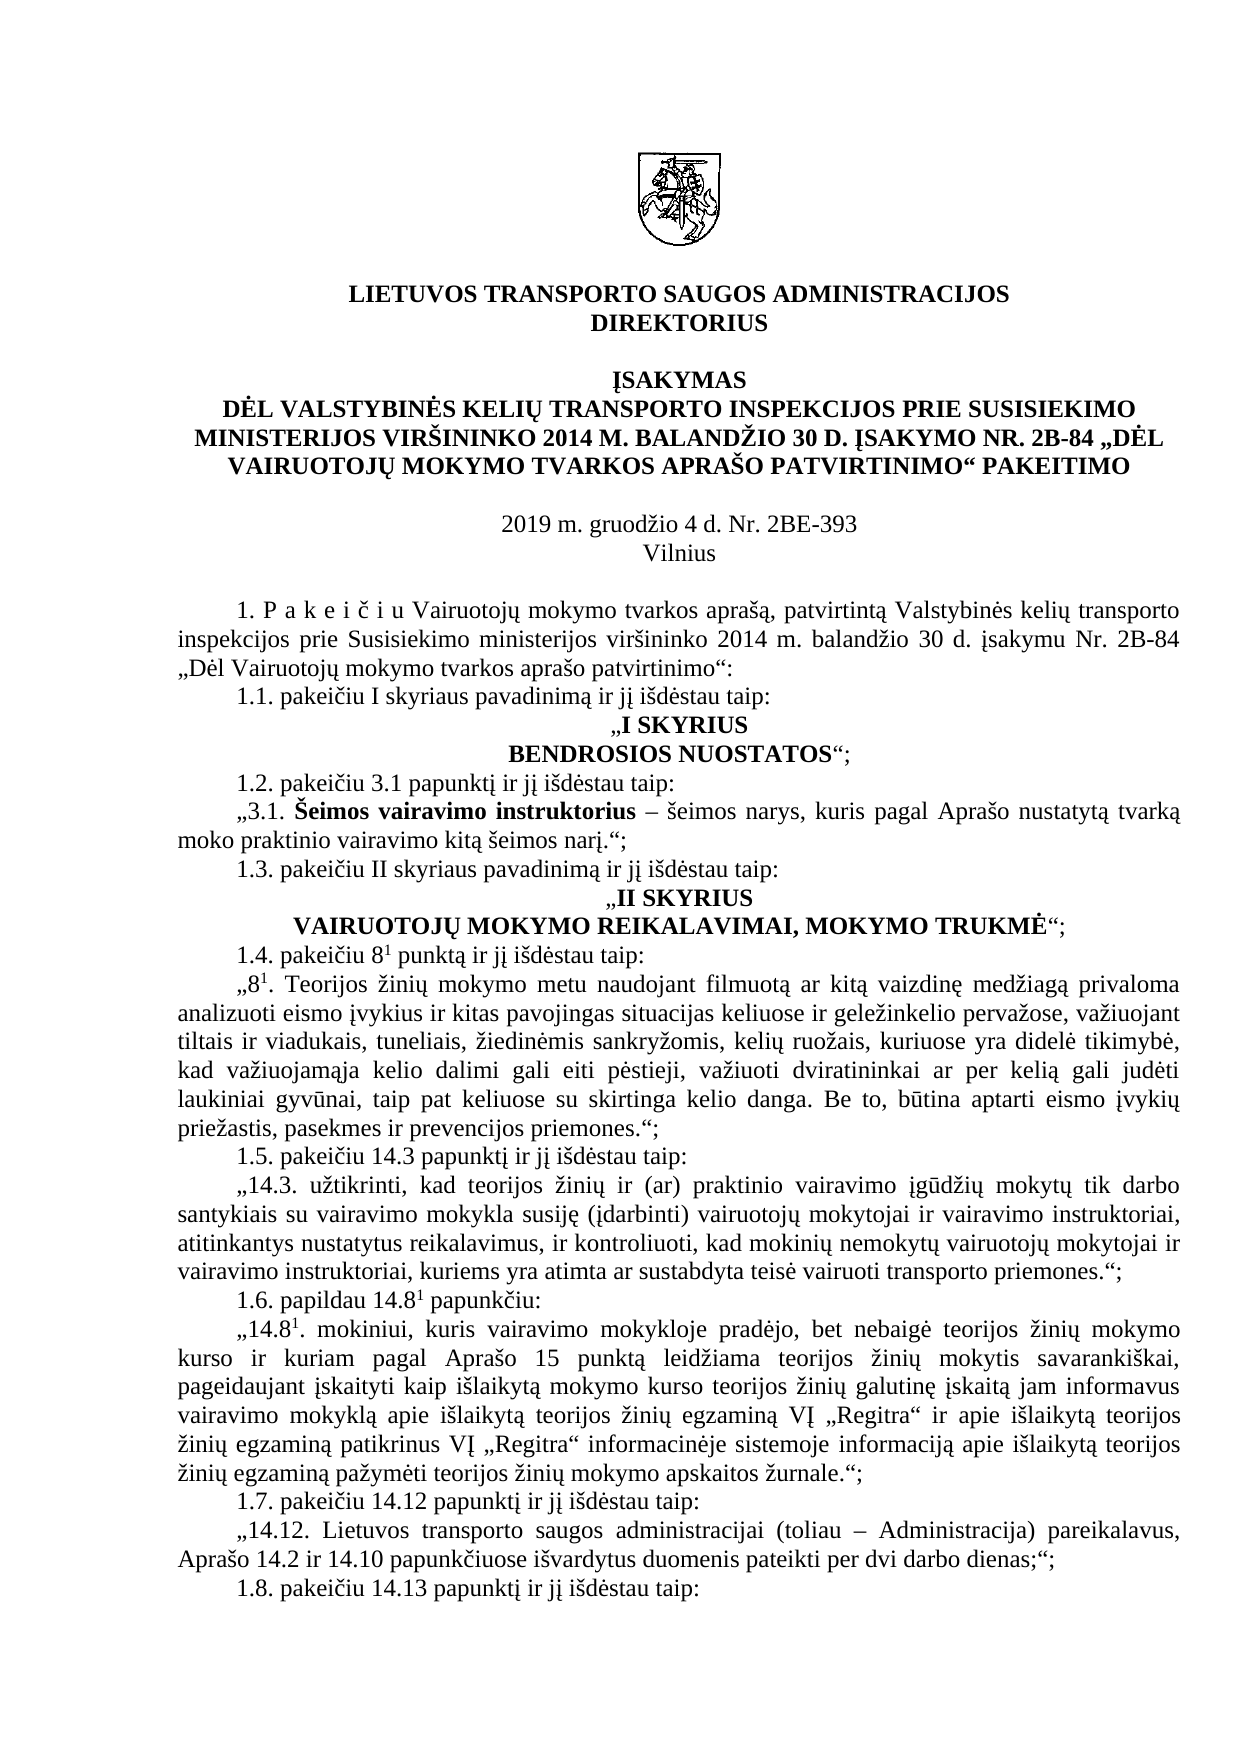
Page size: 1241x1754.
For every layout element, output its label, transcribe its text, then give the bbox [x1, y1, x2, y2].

text „14.3. užtikrinti, kad teorijos žinių ir (ar) praktinio vairavimo įgūdžių mokytų tik darbo santykiais su vairavimo mokykla susiję (įdarbinti) vairuotojų mokytojai ir vairavimo instruktoriai, atitinkantys nustatytus reikalavimus, ir kontroliuoti, kad mokinių nemokytų vairuotojų mokytojai ir vairavimo instruktoriai, kuriems yra atimta ar sustabdyta teisė vairuoti transporto priemones.“; [177, 1170, 1181, 1285]
text 1.8. pakeičiu 14.13 papunktį ir jį išdėstau taip: [177, 1573, 1181, 1601]
text „II SKYRIUS [177, 883, 1181, 911]
text 1. P a k e i č i u Vairuotojų mokymo tvarkos aprašą, patvirtintą Valstybinės kelių transporto inspekcijos prie Susisiekimo ministerijos viršininko 2014 m. balandžio 30 d. įsakymu Nr. 2B-84 „Dėl Vairuotojų mokymo tvarkos aprašo patvirtinimo“: [177, 595, 1181, 681]
text „I SKYRIUS [177, 710, 1181, 739]
text 1.1. pakeičiu I skyriaus pavadinimą ir jį išdėstau taip: [177, 681, 1181, 710]
text LIETUVOS TRANSPORTO SAUGOS ADMINISTRACIJOS [177, 279, 1181, 308]
text 1.7. pakeičiu 14.12 papunktį ir jį išdėstau taip: [177, 1486, 1181, 1515]
text „3.1. Šeimos vairavimo instruktorius – šeimos narys, kuris pagal Aprašo nustatytą tvarką moko praktinio vairavimo kitą šeimos narį.“; [177, 796, 1181, 854]
text ĮSAKYMAS [177, 365, 1181, 394]
text BENDROSIOS NUOSTATOS“; [177, 739, 1181, 768]
text VAIRUOTOJŲ MOKYMO REIKALAVIMAI, MOKYMO TRUKMĖ“; [177, 911, 1181, 940]
text 1.2. pakeičiu 3.1 papunktį ir jį išdėstau taip: [177, 768, 1181, 796]
text „81. Teorijos žinių mokymo metu naudojant filmuotą ar kitą vaizdinę medžiagą privaloma analizuoti eismo įvykius ir kitas pavojingas situacijas keliuose ir geležinkelio pervažose, važiuojant tiltais ir viadukais, tuneliais, žiedinėmis sankryžomis, kelių ruožais, kuriuose yra didelė tikimybė, kad važiuojamąja kelio dalimi gali eiti pėstieji, važiuoti dviratininkai ar per kelią gali judėti laukiniai gyvūnai, taip pat keliuose su skirtinga kelio danga. Be to, būtina aptarti eismo įvykių priežastis, pasekmes ir prevencijos priemones.“; [177, 969, 1181, 1141]
text Vilnius [177, 538, 1181, 566]
text 1.4. pakeičiu 81 punktą ir jį išdėstau taip: [177, 940, 1181, 969]
text „14.81. mokiniui, kuris vairavimo mokykloje pradėjo, bet nebaigė teorijos žinių mokymo kurso ir kuriam pagal Aprašo 15 punktą leidžiama teorijos žinių mokytis savarankiškai, pageidaujant įskaityti kaip išlaikytą mokymo kurso teorijos žinių galutinę įskaitą jam informavus vairavimo mokyklą apie išlaikytą teorijos žinių egzaminą VĮ „Regitra“ ir apie išlaikytą teorijos žinių egzaminą patikrinus VĮ „Regitra“ informacinėje sistemoje informaciją apie išlaikytą teorijos žinių egzaminą pažymėti teorijos žinių mokymo apskaitos žurnale.“; [177, 1314, 1181, 1486]
text DĖL VALSTYBINĖS KELIŲ TRANSPORTO INSPEKCIJOS PRIE SUSISIEKIMO MINISTERIJOS VIRŠININKO 2014 M. BALANDŽIO 30 D. ĮSAKYMO NR. 2B-84 „DĖL VAIRUOTOJŲ MOKYMO TVARKOS APRAŠO PATVIRTINIMO“ PAKEITIMO [177, 394, 1181, 480]
text 1.3. pakeičiu II skyriaus pavadinimą ir jį išdėstau taip: [177, 854, 1181, 883]
text 1.5. pakeičiu 14.3 papunktį ir jį išdėstau taip: [177, 1141, 1181, 1170]
text DIREKTORIUS [177, 308, 1181, 336]
text 1.6. papildau 14.81 papunkčiu: [177, 1285, 1181, 1314]
text 2019 m. gruodžio 4 d. Nr. 2BE-393 [177, 509, 1181, 538]
text „14.12. Lietuvos transporto saugos administracijai (toliau – Administracija) pareikalavus, Aprašo 14.2 ir 14.10 papunkčiuose išvardytus duomenis pateikti per dvi darbo dienas;“; [177, 1515, 1181, 1573]
